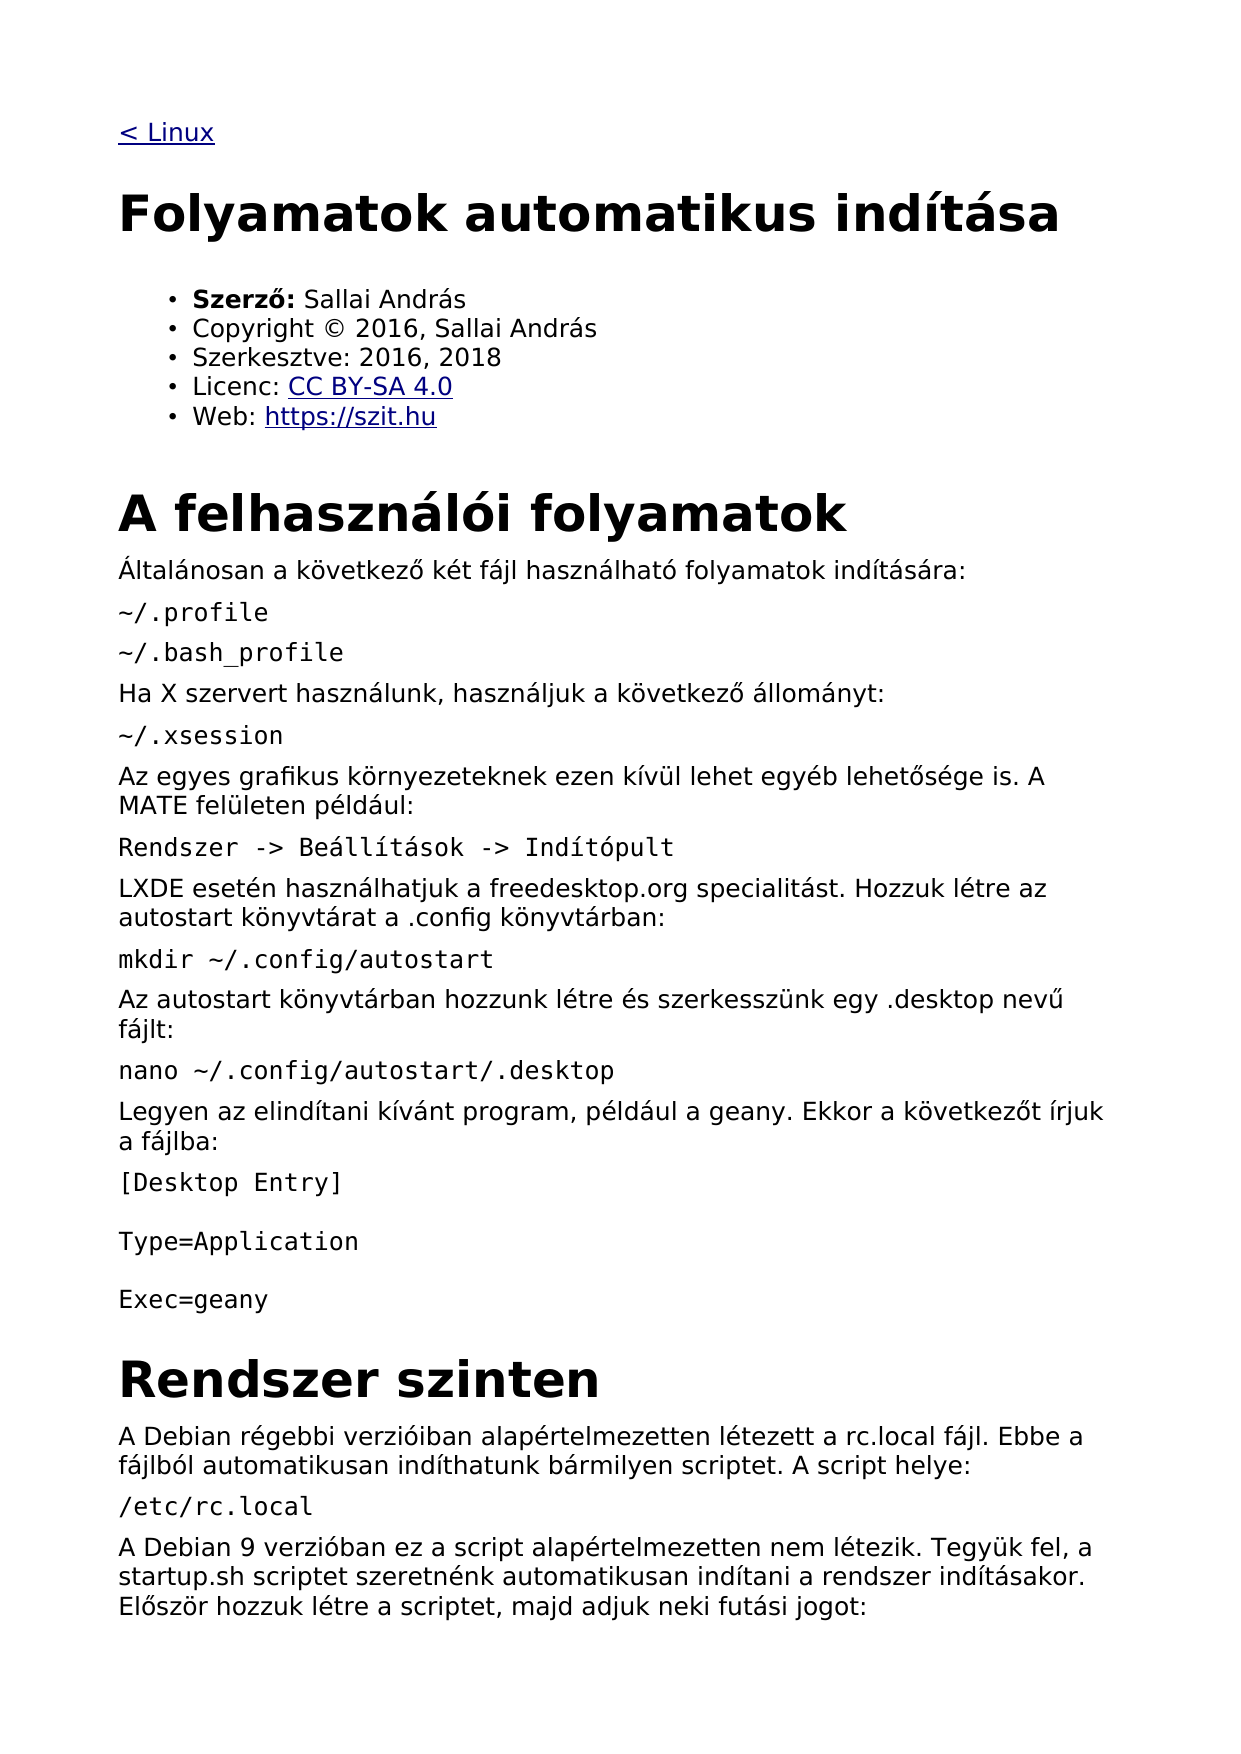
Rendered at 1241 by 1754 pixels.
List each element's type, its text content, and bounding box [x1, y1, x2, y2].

text A Debian régebbi verzióiban alapértelmezetten létezett a rc.local fájl. Ebbe a fájlból automatikusan indíthatunk bármilyen scriptet. A script helye: [118, 1422, 1122, 1480]
list Web: https://szit.hu [177, 402, 1122, 431]
text /etc/rc.local [118, 1492, 1122, 1522]
text Legyen az elindítani kívánt program, például a geany. Ekkor a következőt írjuk a fájlba: [118, 1097, 1122, 1156]
text Az egyes grafikus környezeteknek ezen kívül lehet egyéb lehetősége is. A MATE felületen például: [118, 762, 1122, 821]
text Rendszer -> Beállítások -> Indítópult [118, 833, 1122, 862]
text Az autostart könyvtárban hozzunk létre és szerkesszünk egy .desktop nevű fájlt: [118, 986, 1122, 1044]
list Copyright © 2016, Sallai András [177, 314, 1122, 343]
subtitle A felhasználói folyamatok [118, 485, 1122, 543]
text ~/.bash_profile [118, 639, 1122, 668]
subtitle Folyamatok automatikus indítása [118, 185, 1122, 243]
text A Debian 9 verzióban ez a script alapértelmezetten nem létezik. Tegyük fel, a startup.sh scriptet szeretnénk automatikusan indítani a rendszer indításakor. Először hozzuk létre a scriptet, majd adjuk neki futási jogot: [118, 1533, 1122, 1621]
text ~/.profile [118, 598, 1122, 627]
list Licenc: CC BY-SA 4.0 [177, 372, 1122, 402]
text Általánosan a következő két fájl használható folyamatok indítására: [118, 556, 1122, 585]
text ~/.xsession [118, 721, 1122, 750]
list Szerző: Sallai András [177, 285, 1122, 314]
text mkdir ~/.config/autostart [118, 945, 1122, 974]
text LXDE esetén használhatjuk a freedesktop.org specialitást. Hozzuk létre az autostart könyvtárat a .config könyvtárban: [118, 874, 1122, 932]
text < Linux [118, 118, 1122, 147]
text nano ~/.config/autostart/.desktop [118, 1057, 1122, 1086]
text Ha X szervert használunk, használjuk a következő állományt: [118, 679, 1122, 709]
subtitle Rendszer szinten [118, 1351, 1122, 1409]
text [Desktop Entry] Type=Application Exec=geany [118, 1168, 1122, 1314]
list Szerkesztve: 2016, 2018 [177, 343, 1122, 372]
